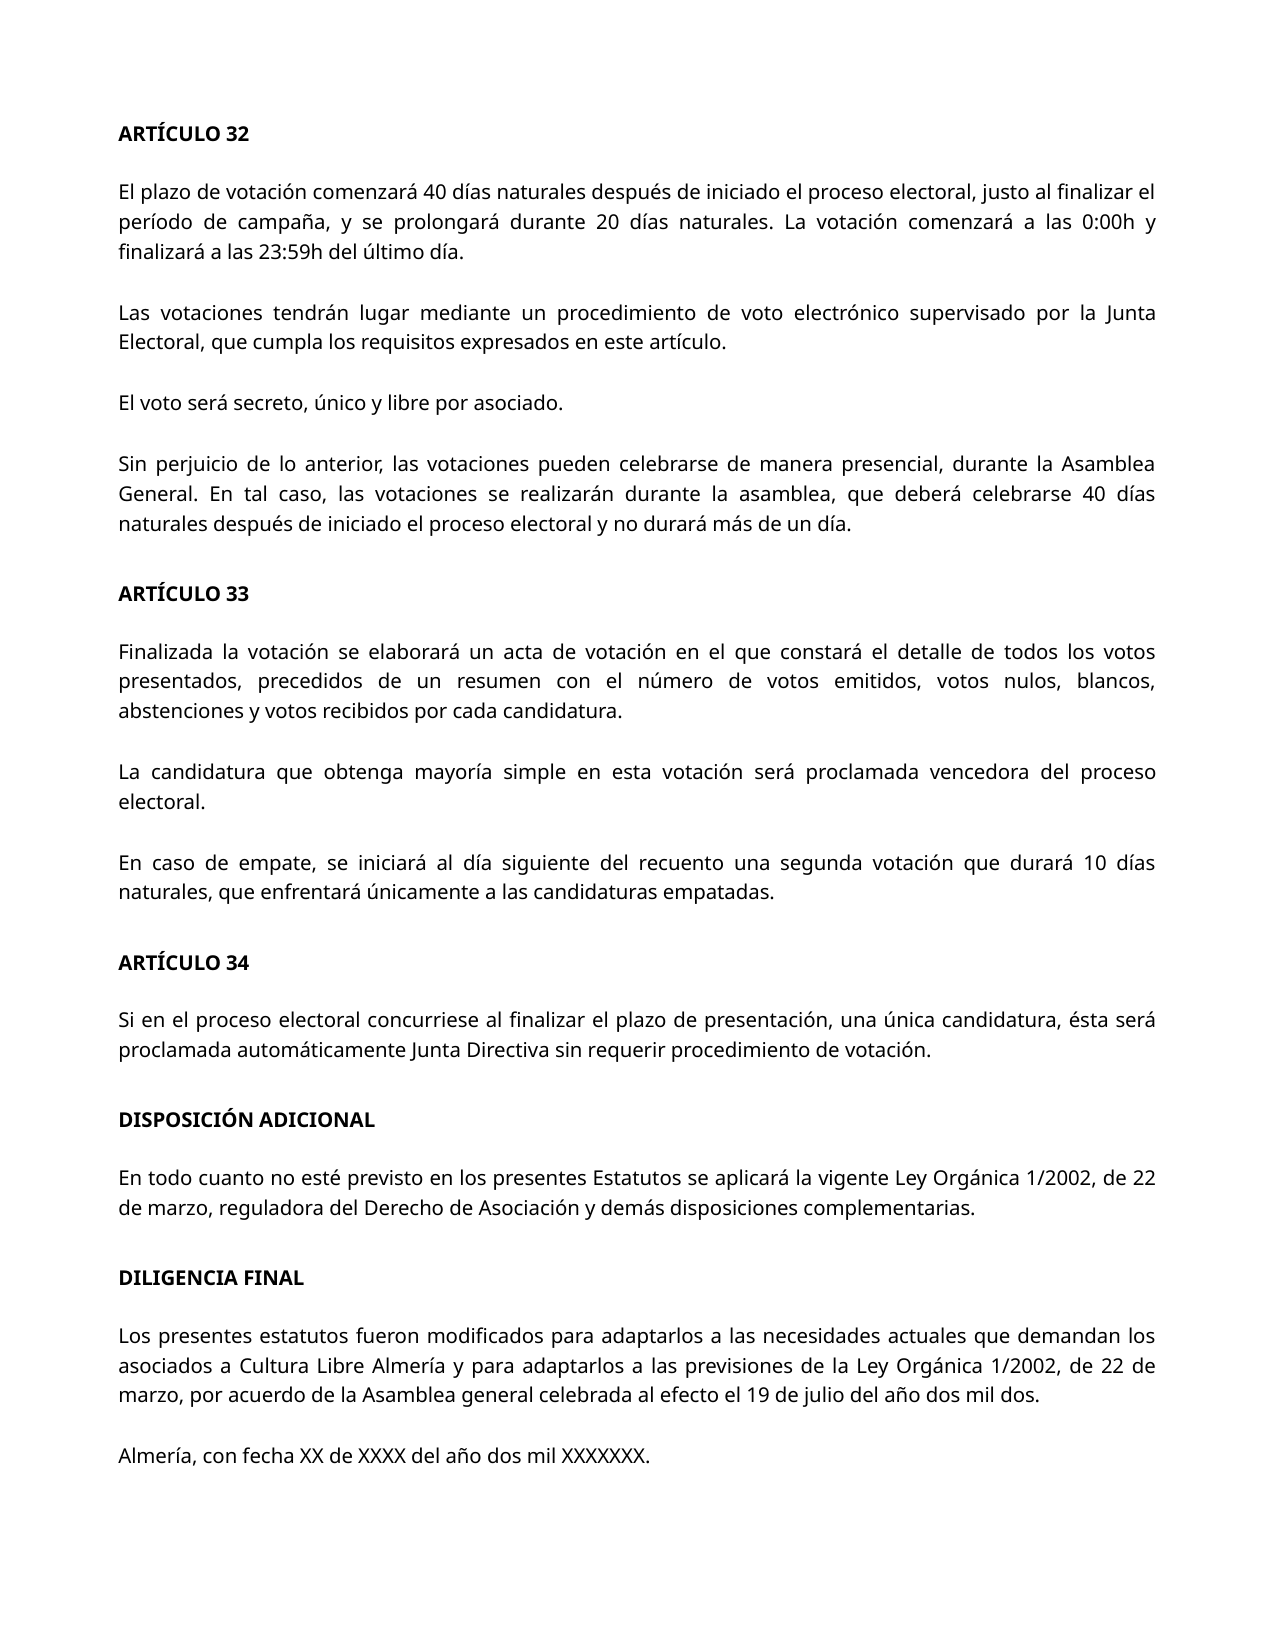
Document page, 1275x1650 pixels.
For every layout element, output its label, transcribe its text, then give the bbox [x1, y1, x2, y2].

text Si en el proceso electoral concurriese al finalizar el plazo de presentación, una única candidatura, ésta será proclamada automáticamente Junta Directiva sin requerir procedimiento de votación. [118, 1004, 1157, 1063]
text El voto será secreto, único y libre por asociado. [118, 387, 1157, 417]
text Los presentes estatutos fueron modificados para adaptarlos a las necesidades actuales que demandan los asociados a Cultura Libre Almería y para adaptarlos a las previsiones de la Ley Orgánica 1/2002, de 22 de marzo, por acuerdo de la Asamblea general celebrada al efecto el 19 de julio del año dos mil dos. [118, 1320, 1157, 1409]
subtitle ARTÍCULO 33 [118, 577, 1157, 607]
subtitle ARTÍCULO 34 [118, 946, 1157, 976]
subtitle DILIGENCIA FINAL [118, 1262, 1157, 1292]
text El plazo de votación comenzará 40 días naturales después de iniciado el proceso electoral, justo al finalizar el período de campaña, y se prolongará durante 20 días naturales. La votación comenzará a las 0:00h y finalizará a las 23:59h del último día. [118, 176, 1157, 265]
text La candidatura que obtenga mayoría simple en esta votación será proclamada vencedora del proceso electoral. [118, 756, 1157, 815]
subtitle ARTÍCULO 32 [118, 118, 1157, 148]
text Almería, con fecha XX de XXXX del año dos mil XXXXXXX. [118, 1440, 1157, 1470]
text Las votaciones tendrán lugar mediante un procedimiento de voto electrónico supervisado por la Junta Electoral, que cumpla los requisitos expresados en este artículo. [118, 296, 1157, 356]
text Sin perjuicio de lo anterior, las votaciones pueden celebrarse de manera presencial, durante la Asamblea General. En tal caso, las votaciones se realizarán durante la asamblea, que deberá celebrarse 40 días naturales después de iniciado el proceso electoral y no durará más de un día. [118, 448, 1157, 537]
text En todo cuanto no esté previsto en los presentes Estatutos se aplicará la vigente Ley Orgánica 1/2002, de 22 de marzo, reguladora del Derecho de Asociación y demás disposiciones complementarias. [118, 1162, 1157, 1221]
text Finalizada la votación se elaborará un acta de votación en el que constará el detalle de todos los votos presentados, precedidos de un resumen con el número de votos emitidos, votos nulos, blancos, abstenciones y votos recibidos por cada candidatura. [118, 635, 1157, 724]
text En caso de empate, se iniciará al día siguiente del recuento una segunda votación que durará 10 días naturales, que enfrentará únicamente a las candidaturas empatadas. [118, 846, 1157, 906]
subtitle DISPOSICIÓN ADICIONAL [118, 1104, 1157, 1134]
